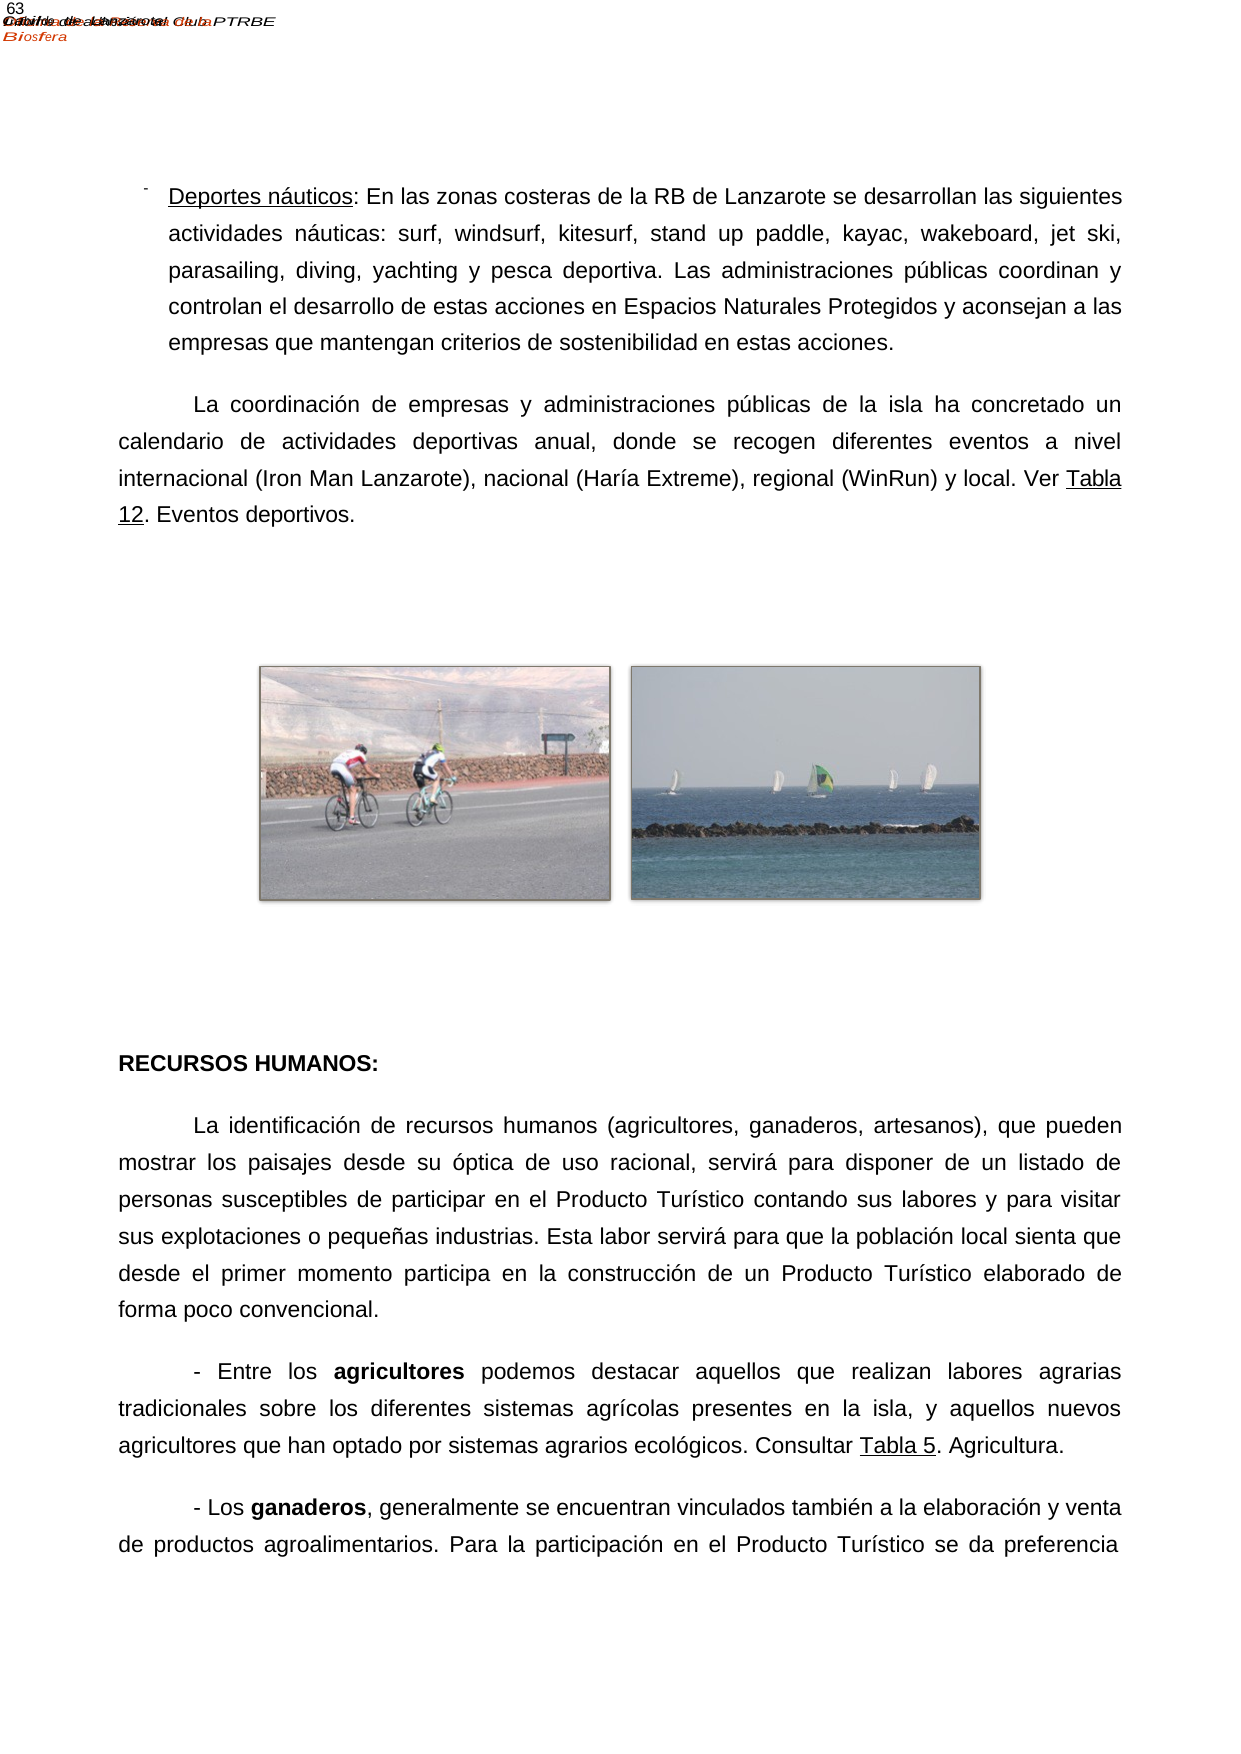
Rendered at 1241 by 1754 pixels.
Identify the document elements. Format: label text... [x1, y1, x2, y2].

text La identificación de recursos humanos (agricultores, ganaderos, artesanos), que pueden mostrar los paisajes desde su óptica de uso racional, servirá para disponer de un listado de personas susceptibles de participar en el Producto Turístico contando sus labores y para visitar sus explotaciones o pequeñas industrias. Esta labor servirá para que la población local sienta que desde el primer momento participa en la construcción de un Producto Turístico elaborado de forma poco convencional. [118, 1112, 1122, 1323]
picture [627, 663, 986, 906]
text 12. Eventos deportivos. [118, 502, 1136, 528]
picture [256, 663, 616, 907]
list Entre los agricultores podemos destacar aquellos que realizan labores agrarias tradicionales sobre los diferentes sistemas agrícolas presentes en la isla, y aquellos nuevos agricultores que han optado por sistemas agrarios ecológicos. Consultar Tabla 5. Agricultura. [118, 1358, 1122, 1458]
text La coordinación de empresas y administraciones públicas de la isla ha concretado un calendario de actividades deportivas anual, donde se recogen diferentes eventos a nivel internacional (Iron Man Lanzarote), nacional (Haría Extreme), regional (WinRun) y local. Ver Tabla [118, 391, 1122, 491]
subtitle RECURSOS HUMANOS: [118, 1050, 1136, 1076]
list Deportes náuticos: En las zonas costeras de la RB de Lanzarote se desarrollan las siguientes actividades náuticas: surf, windsurf, kitesurf, stand up paddle, kayac, wakeboard, jet ski, parasailing, diving, yachting y pesca deportiva. Las administraciones públicas coordinan y controlan el desarrollo de estas acciones en Espacios Naturales Protegidos y aconsejan a las empresas que mantengan criterios de sostenibilidad en estas acciones. [143, 179, 1122, 356]
list Los ganaderos, generalmente se encuentran vinculados también a la elaboración y venta de productos agroalimentarios. Para la participación en el Producto Turístico se da preferencia [118, 1494, 1122, 1557]
